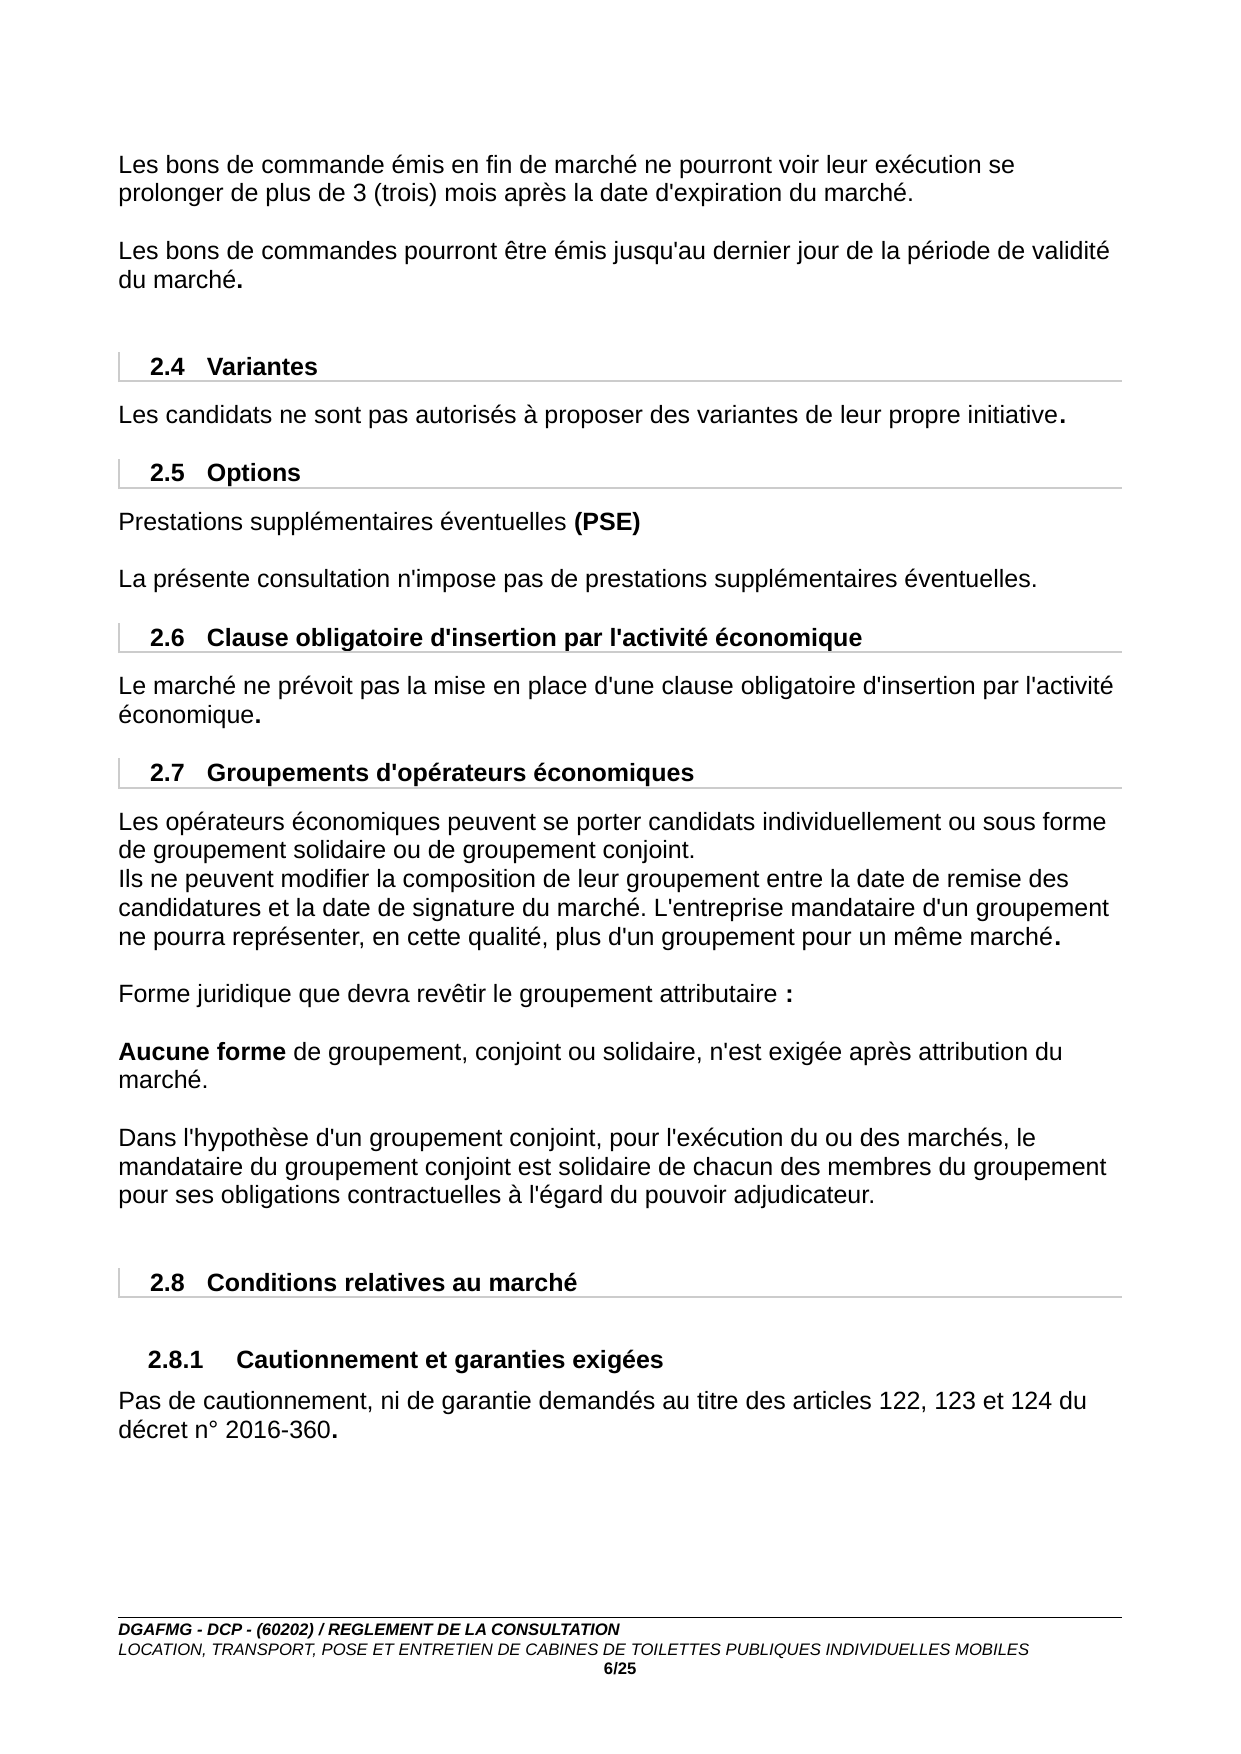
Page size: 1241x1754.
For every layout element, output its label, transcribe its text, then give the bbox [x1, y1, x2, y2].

text Aucune forme de groupement, conjoint ou solidaire, n'est exigée après attribution du marché. [118, 1037, 1122, 1094]
text Le marché ne prévoit pas la mise en place d'une clause obligatoire d'insertion par l'activité économique. [118, 671, 1122, 729]
text Dans l'hypothèse d'un groupement conjoint, pour l'exécution du ou des marchés, le mandataire du groupement conjoint est solidaire de chacun des membres du groupement pour ses obligations contractuelles à l'égard du pouvoir adjudicateur. [118, 1123, 1122, 1209]
subtitle Variantes [120, 352, 1122, 380]
subtitle Cautionnement et garanties exigées [118, 1346, 1122, 1374]
subtitle Options [118, 458, 1122, 487]
text Prestations supplémentaires éventuelles (PSE) [118, 507, 1122, 536]
text Les bons de commandes pourront être émis jusqu'au dernier jour de la période de validité du marché. [118, 236, 1122, 293]
text La présente consultation n'impose pas de prestations supplémentaires éventuelles. [118, 564, 1122, 593]
text Les candidats ne sont pas autorisés à proposer des variantes de leur propre initiative. [118, 400, 1122, 429]
text Pas de cautionnement, ni de garantie demandés au titre des articles 122, 123 et 124 du décret n° 2016-360. [118, 1386, 1122, 1443]
text Les bons de commande émis en fin de marché ne pourront voir leur exécution se prolonger de plus de 3 (trois) mois après la date d'expiration du marché. [118, 150, 1122, 207]
text Forme juridique que devra revêtir le groupement attributaire : [118, 979, 1122, 1008]
text Les opérateurs économiques peuvent se porter candidats individuellement ou sous forme de groupement solidaire ou de groupement conjoint. [118, 807, 1122, 864]
subtitle Groupements d'opérateurs économiques [120, 758, 1122, 787]
text Ils ne peuvent modifier la composition de leur groupement entre la date de remise des candidatures et la date de signature du marché. L'entreprise mandataire d'un groupement ne pourra représenter, en cette qualité, plus d'un groupement pour un même marché. [118, 864, 1122, 951]
subtitle Conditions relatives au marché [118, 1267, 1122, 1296]
subtitle Clause obligatoire d'insertion par l'activité économique [120, 623, 1122, 651]
